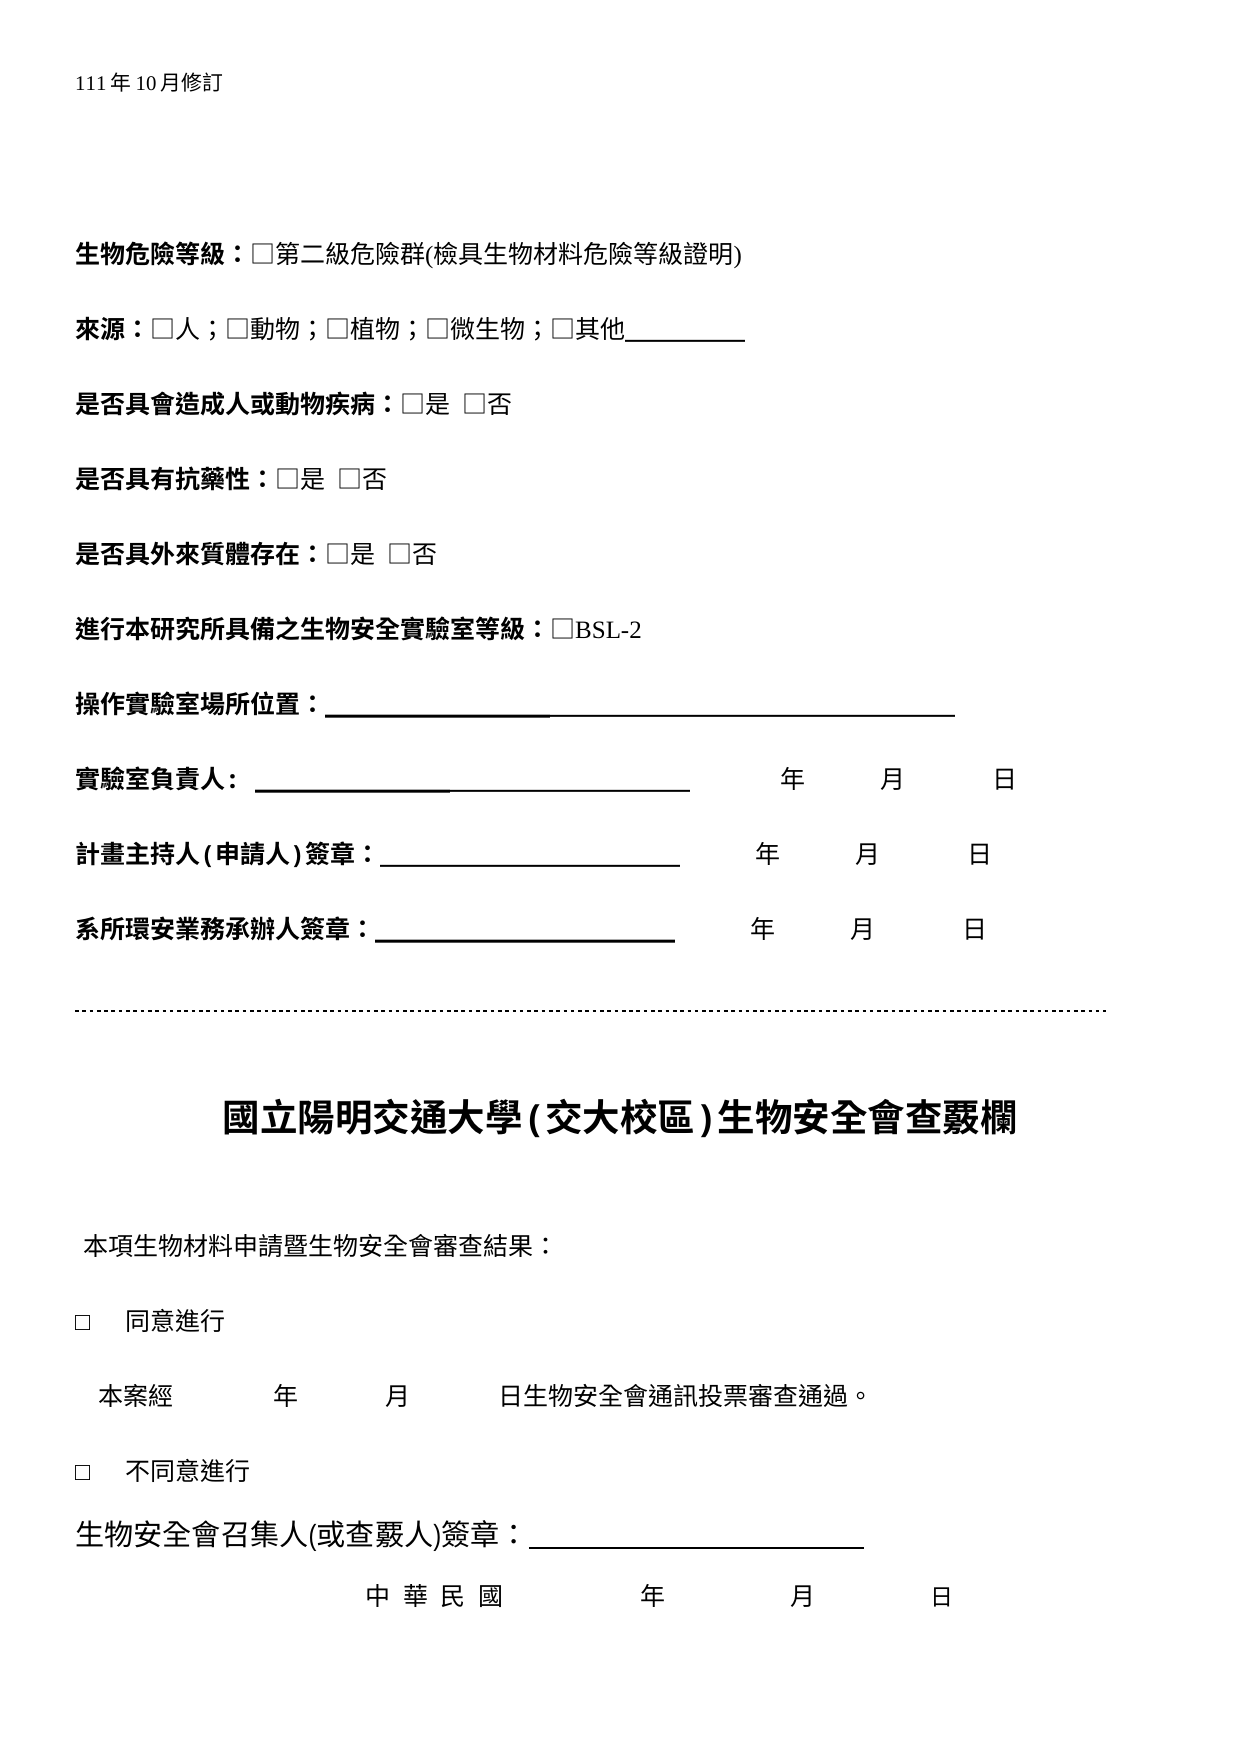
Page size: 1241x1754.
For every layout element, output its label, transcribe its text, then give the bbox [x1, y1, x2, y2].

list 不同意進行 [75, 1428, 1165, 1491]
text 是否具會造成人或動物疾病：□是 □否 [75, 361, 1165, 423]
text 本案經 年 月 日生物安全會通訊投票審查通過。 [75, 1353, 1165, 1416]
text 進行本研究所具備之生物安全實驗室等級：□BSL-2 [75, 586, 1165, 648]
text 系所環安業務承辦人簽章：____________________ 年 月 日 [75, 886, 1165, 948]
text 來源：□人；□動物；□植物；□微生物；□其他________ [75, 286, 1165, 348]
text 計畫主持人(申請人)簽章：____________________ 年 月 日 [75, 811, 1165, 873]
text 是否具有抗藥性：□是 □否 [75, 436, 1165, 498]
list 同意進行 [75, 1278, 1165, 1341]
text 國立陽明交通大學(交大校區)生物安全會查覈欄 [75, 1073, 1165, 1136]
text 生物安全會召集人(或查覈人)簽章： [75, 1491, 1165, 1553]
text 中 華 民 國 年 月 日 [75, 1553, 1165, 1616]
text 實驗室負責人: _____________________________ 年 月 日 [75, 736, 1165, 798]
text 生物危險等級：□第二級危險群(檢具生物材料危險等級證明) [75, 211, 1165, 273]
text 操作實驗室場所位置：__________________________________________ [75, 661, 1165, 723]
text 是否具外來質體存在：□是 □否 [75, 511, 1165, 573]
text 本項生物材料申請暨生物安全會審查結果： [83, 1203, 1165, 1266]
